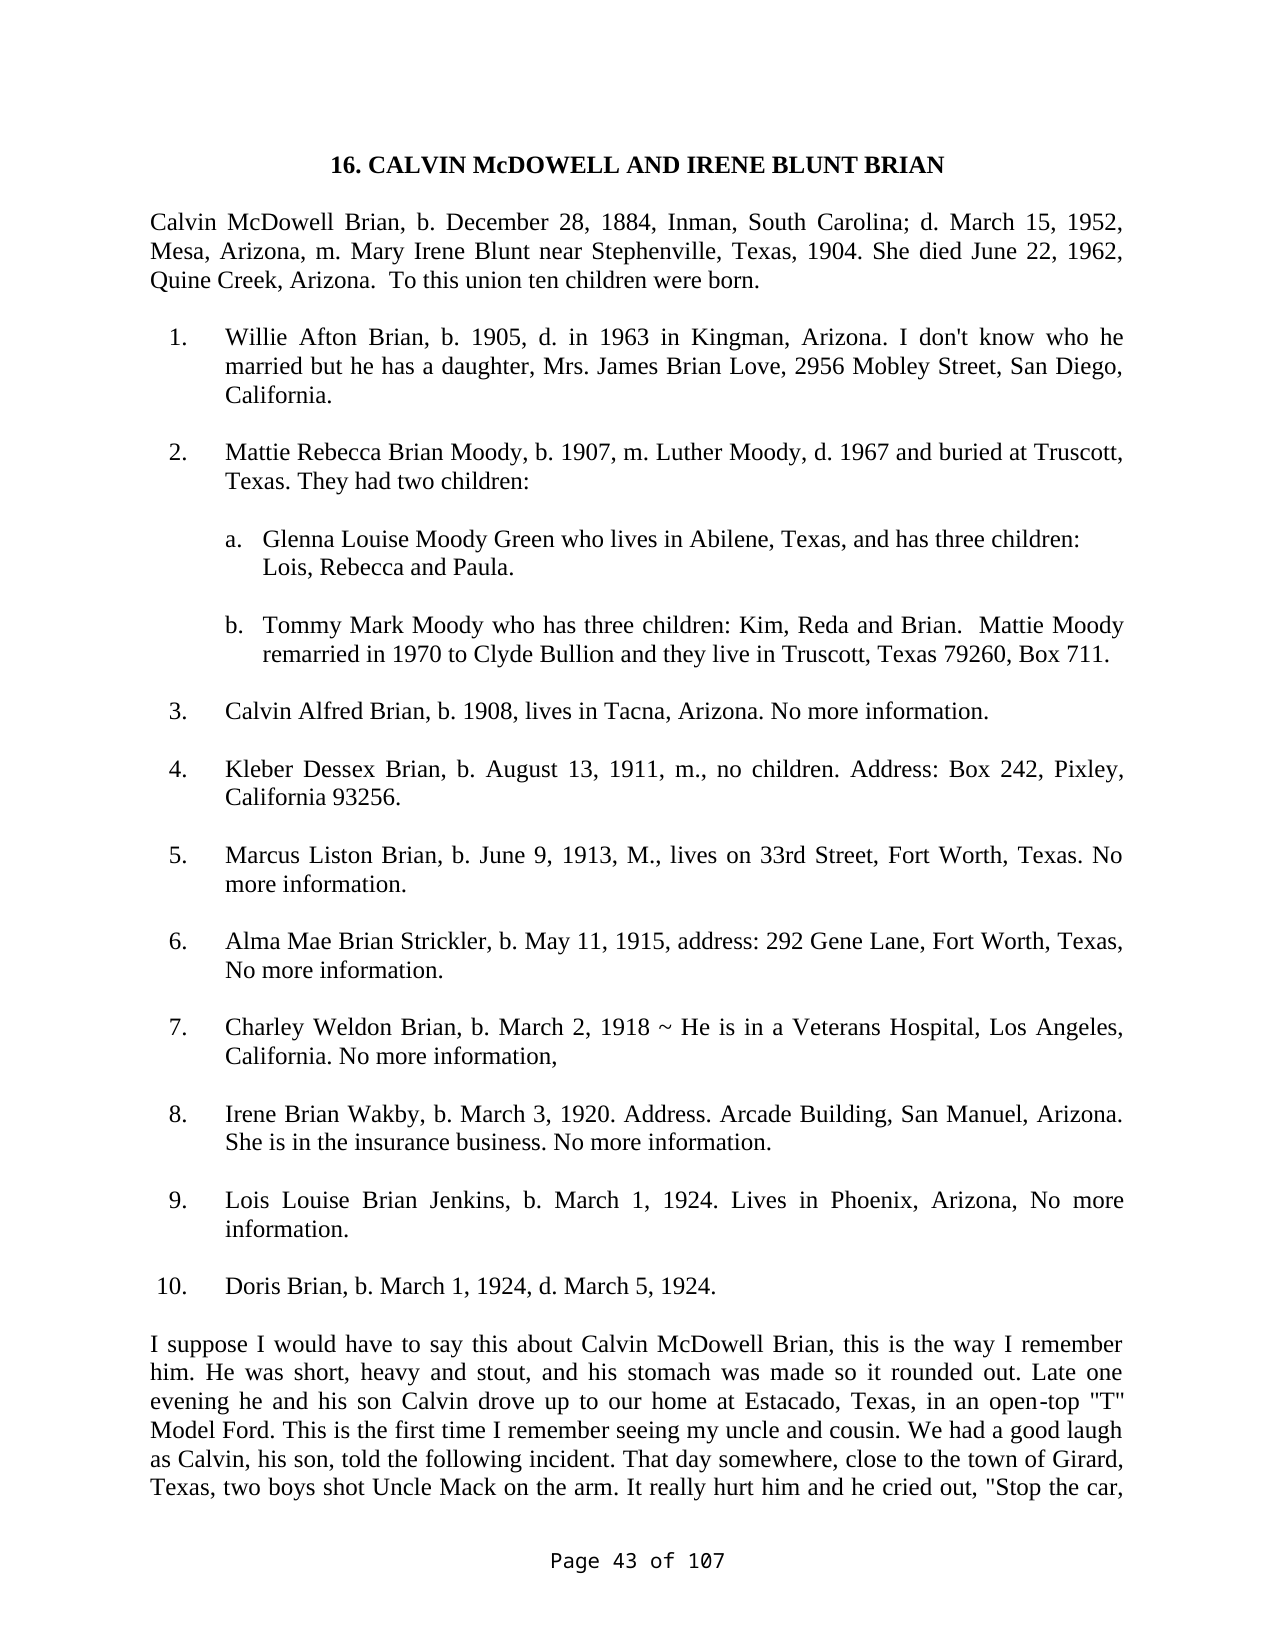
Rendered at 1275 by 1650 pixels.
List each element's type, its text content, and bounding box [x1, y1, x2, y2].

text 8. Irene Brian Wakby, b. March 3, 1920. Address. Arcade Building, San Manuel, Arizona. She is in the insurance business. No more information. [150, 1099, 1125, 1156]
text b. Tommy Mark Moody who has three children: Kim, Reda and Brian. Mattie Moody remarried in 1970 to Clyde Bullion and they live in Truscott, Texas 79260, Box 711. [150, 610, 1125, 667]
text 16. CALVIN McDOWELL AND IRENE BLUNT BRIAN [150, 150, 1125, 179]
text Calvin McDowell Brian, b. December 28, 1884, Inman, South Carolina; d. March 15, 1952, Mesa, Arizona, m. Mary Irene Blunt near Stephenville, Texas, 1904. She died June 22, 1962, Quine Creek, Arizona. To this union ten children were born. [150, 207, 1125, 294]
text 7. Charley Weldon Brian, b. March 2, 1918 ~ He is in a Veterans Hospital, Los Angeles, California. No more information, [150, 1012, 1125, 1070]
text 10. Doris Brian, b. March 1, 1924, d. March 5, 1924. [150, 1271, 1125, 1300]
text 3. Calvin Alfred Brian, b. 1908, lives in Tacna, Arizona. No more information. [150, 696, 1125, 725]
text 4. Kleber Dessex Brian, b. August 13, 1911, m., no children. Address: Box 242, Pixley, California 93256. [150, 754, 1125, 811]
text a. Glenna Louise Moody Green who lives in Abilene, Texas, and has three children: Lois, Rebecca and Paula. [187, 524, 1125, 581]
text 6. Alma Mae Brian Strickler, b. May 11, 1915, address: 292 Gene Lane, Fort Worth, Texas, No more information. [150, 926, 1125, 984]
text 1. Willie Afton Brian, b. 1905, d. in 1963 in Kingman, Arizona. I don't know who he married but he has a daughter, Mrs. James Brian Love, 2956 Mobley Street, San Diego, California. [150, 322, 1125, 409]
text 5. Marcus Liston Brian, b. June 9, 1913, M., lives on 33rd Street, Fort Worth, Texas. No more information. [150, 840, 1125, 897]
text 2. Mattie Rebecca Brian Moody, b. 1907, m. Luther Moody, d. 1967 and buried at Truscott, Texas. They had two children: [150, 437, 1125, 495]
text I suppose I would have to say this about Calvin McDowell Brian, this is the way I remember him. He was short, heavy and stout, and his stomach was made so it rounded out. Late one evening he and his son Calvin drove up to our home at Estacado, Texas, in an open‑top "T" Model Ford. This is the first time I remember seeing my uncle and cousin. We had a good laugh as Calvin, his son, told the following incident. That day somewhere, close to the town of Girard, Texas, two boys shot Uncle Mack on the arm. It really hurt him and he cried out, "Stop the car, [150, 1329, 1125, 1501]
text 9. Lois Louise Brian Jenkins, b. March 1, 1924. Lives in Phoenix, Arizona, No more information. [150, 1185, 1125, 1242]
